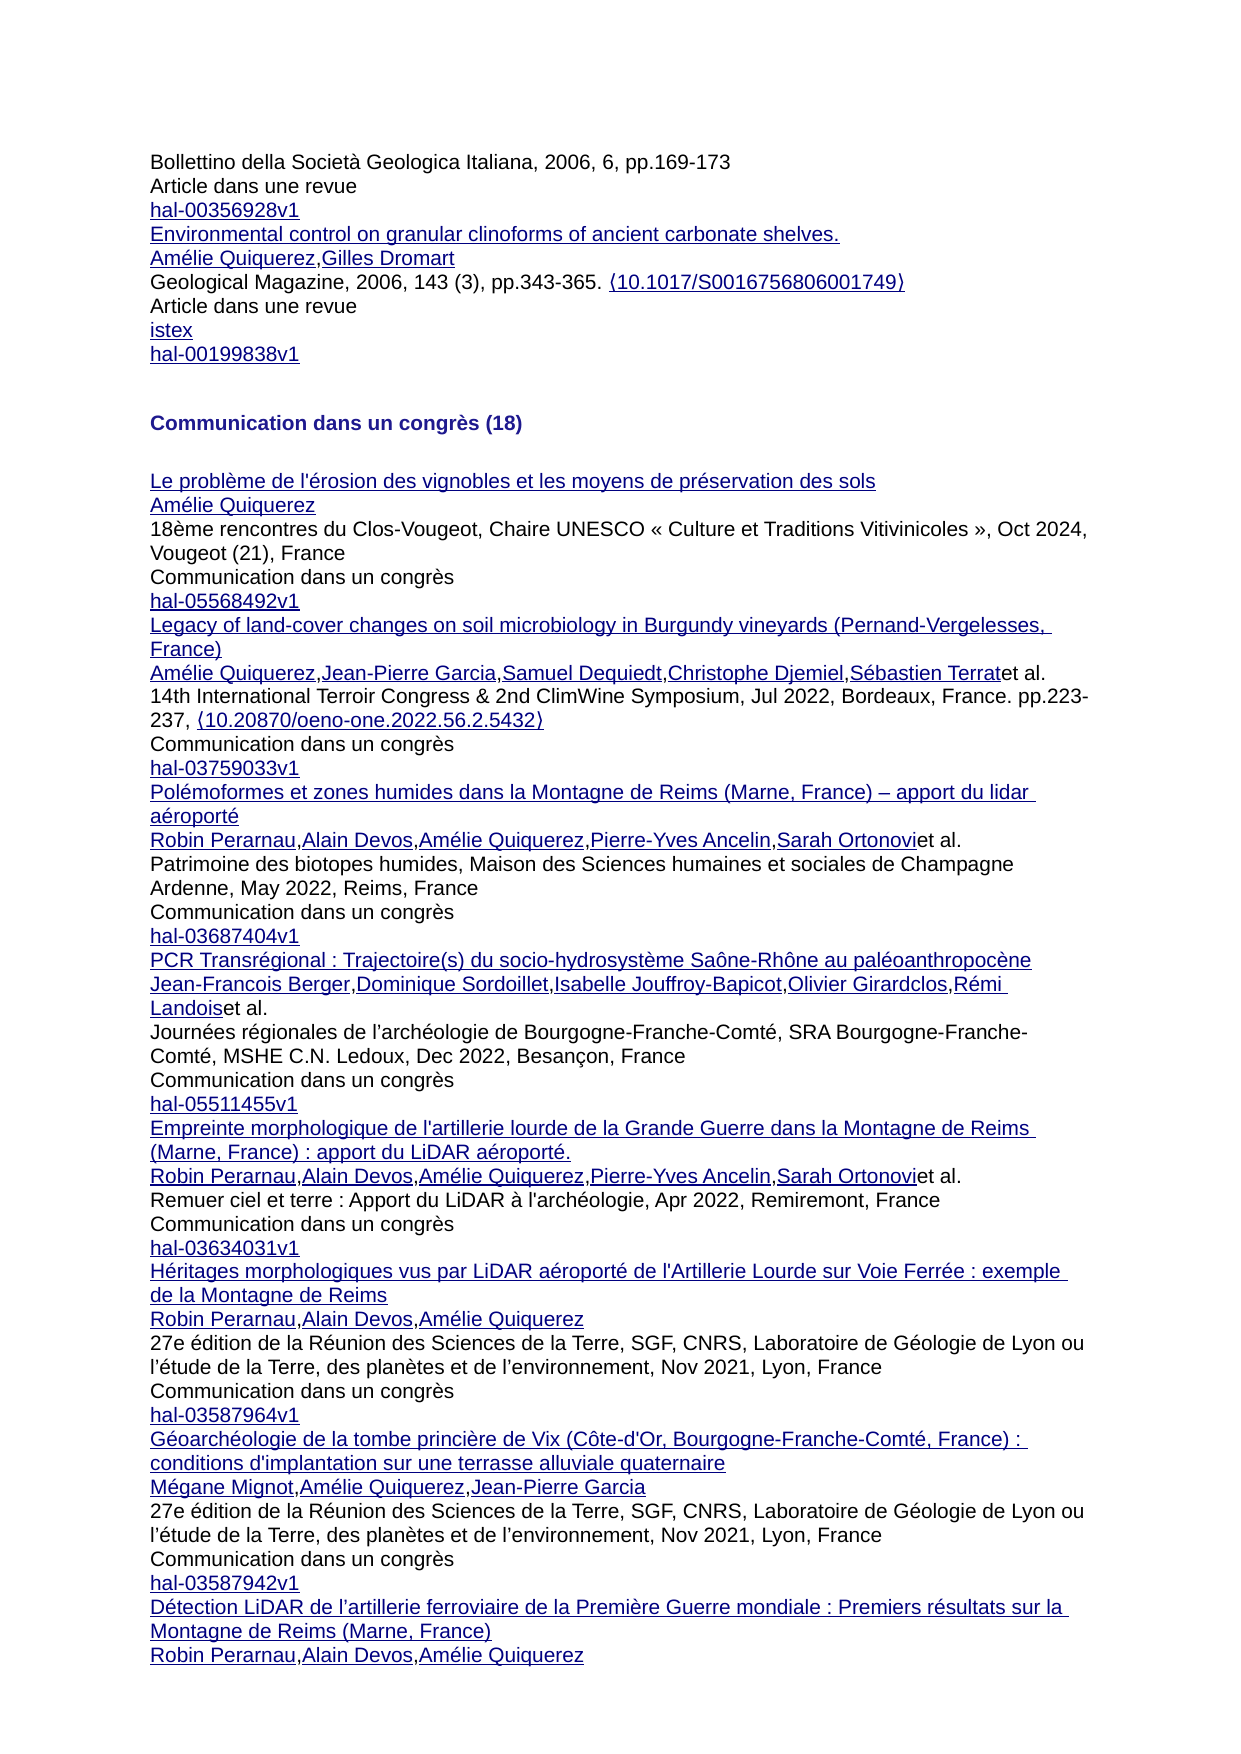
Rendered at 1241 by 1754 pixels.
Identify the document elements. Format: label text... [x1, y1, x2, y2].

table_cell Empreinte morphologique de l'artillerie lourde de la Grande Guerre dans la Montagne de Reims (Marne, France) : apport du LiDAR aéroporté. Robin Perarnau,Alain Devos,Amélie Quiquerez,Pierre-Yves Ancelin,Sarah Ortonoviet al. Remuer ciel et terre : Apport du LiDAR à l'archéologie, Apr 2022, Remiremont, France Communication dans un congrès hal-03634031v1 [150, 1116, 1090, 1259]
table_cell Géoarchéologie de la tombe princière de Vix (Côte-d'Or, Bourgogne-Franche-Comté, France) : conditions d'implantation sur une terrasse alluviale quaternaire Mégane Mignot,Amélie Quiquerez,Jean-Pierre Garcia 27e édition de la Réunion des Sciences de la Terre, SGF, CNRS, Laboratoire de Géologie de Lyon ou l’étude de la Terre, des planètes et de l’environnement, Nov 2021, Lyon, France Communication dans un congrès hal-03587942v1 [150, 1427, 1090, 1595]
table_cell PCR Transrégional : Trajectoire(s) du socio-hydrosystème Saône-Rhône au paléoanthropocène Jean-Francois Berger,Dominique Sordoillet,Isabelle Jouffroy-Bapicot,Olivier Girardclos,Rémi Landoiset al. Journées régionales de l’archéologie de Bourgogne-Franche-Comté, SRA Bourgogne-Franche-Comté, MSHE C.N. Ledoux, Dec 2022, Besançon, France Communication dans un congrès hal-05511455v1 [150, 948, 1090, 1116]
table_cell Polémoformes et zones humides dans la Montagne de Reims (Marne, France) – apport du lidar aéroporté Robin Perarnau,Alain Devos,Amélie Quiquerez,Pierre-Yves Ancelin,Sarah Ortonoviet al. Patrimoine des biotopes humides, Maison des Sciences humaines et sociales de Champagne Ardenne, May 2022, Reims, France Communication dans un congrès hal-03687404v1 [150, 780, 1090, 948]
subtitle Communication dans un congrès (18) [150, 410, 1090, 434]
table_cell Environmental control on granular clinoforms of ancient carbonate shelves. Amélie Quiquerez,Gilles Dromart Geological Magazine, 2006, 143 (3), pp.343-365. ⟨10.1017/S0016756806001749⟩ Article dans une revue istex hal-00199838v1 [150, 222, 1090, 366]
table_cell Legacy of land-cover changes on soil microbiology in Burgundy vineyards (Pernand-Vergelesses, France) Amélie Quiquerez,Jean-Pierre Garcia,Samuel Dequiedt,Christophe Djemiel,Sébastien Terratet al. 14th International Terroir Congress & 2nd ClimWine Symposium, Jul 2022, Bordeaux, France. pp.223-237, ⟨10.20870/oeno-one.2022.56.2.5432⟩ Communication dans un congrès hal-03759033v1 [150, 613, 1090, 780]
table_cell Détection LiDAR de l’artillerie ferroviaire de la Première Guerre mondiale : Premiers résultats sur la Montagne de Reims (Marne, France) Robin Perarnau,Alain Devos,Amélie Quiquerez [150, 1595, 1090, 1667]
table_cell Bollettino della Società Geologica Italiana, 2006, 6, pp.169-173 Article dans une revue hal-00356928v1 [150, 150, 1090, 222]
table_header Le problème de l'érosion des vignobles et les moyens de préservation des sols Amélie Quiquerez 18ème rencontres du Clos-Vougeot, Chaire UNESCO « Culture et Traditions Vitivinicoles », Oct 2024, Vougeot (21), France Communication dans un congrès hal-05568492v1 [150, 469, 1090, 612]
table_cell Héritages morphologiques vus par LiDAR aéroporté de l'Artillerie Lourde sur Voie Ferrée : exemple de la Montagne de Reims Robin Perarnau,Alain Devos,Amélie Quiquerez 27e édition de la Réunion des Sciences de la Terre, SGF, CNRS, Laboratoire de Géologie de Lyon ou l’étude de la Terre, des planètes et de l’environnement, Nov 2021, Lyon, France Communication dans un congrès hal-03587964v1 [150, 1259, 1090, 1427]
